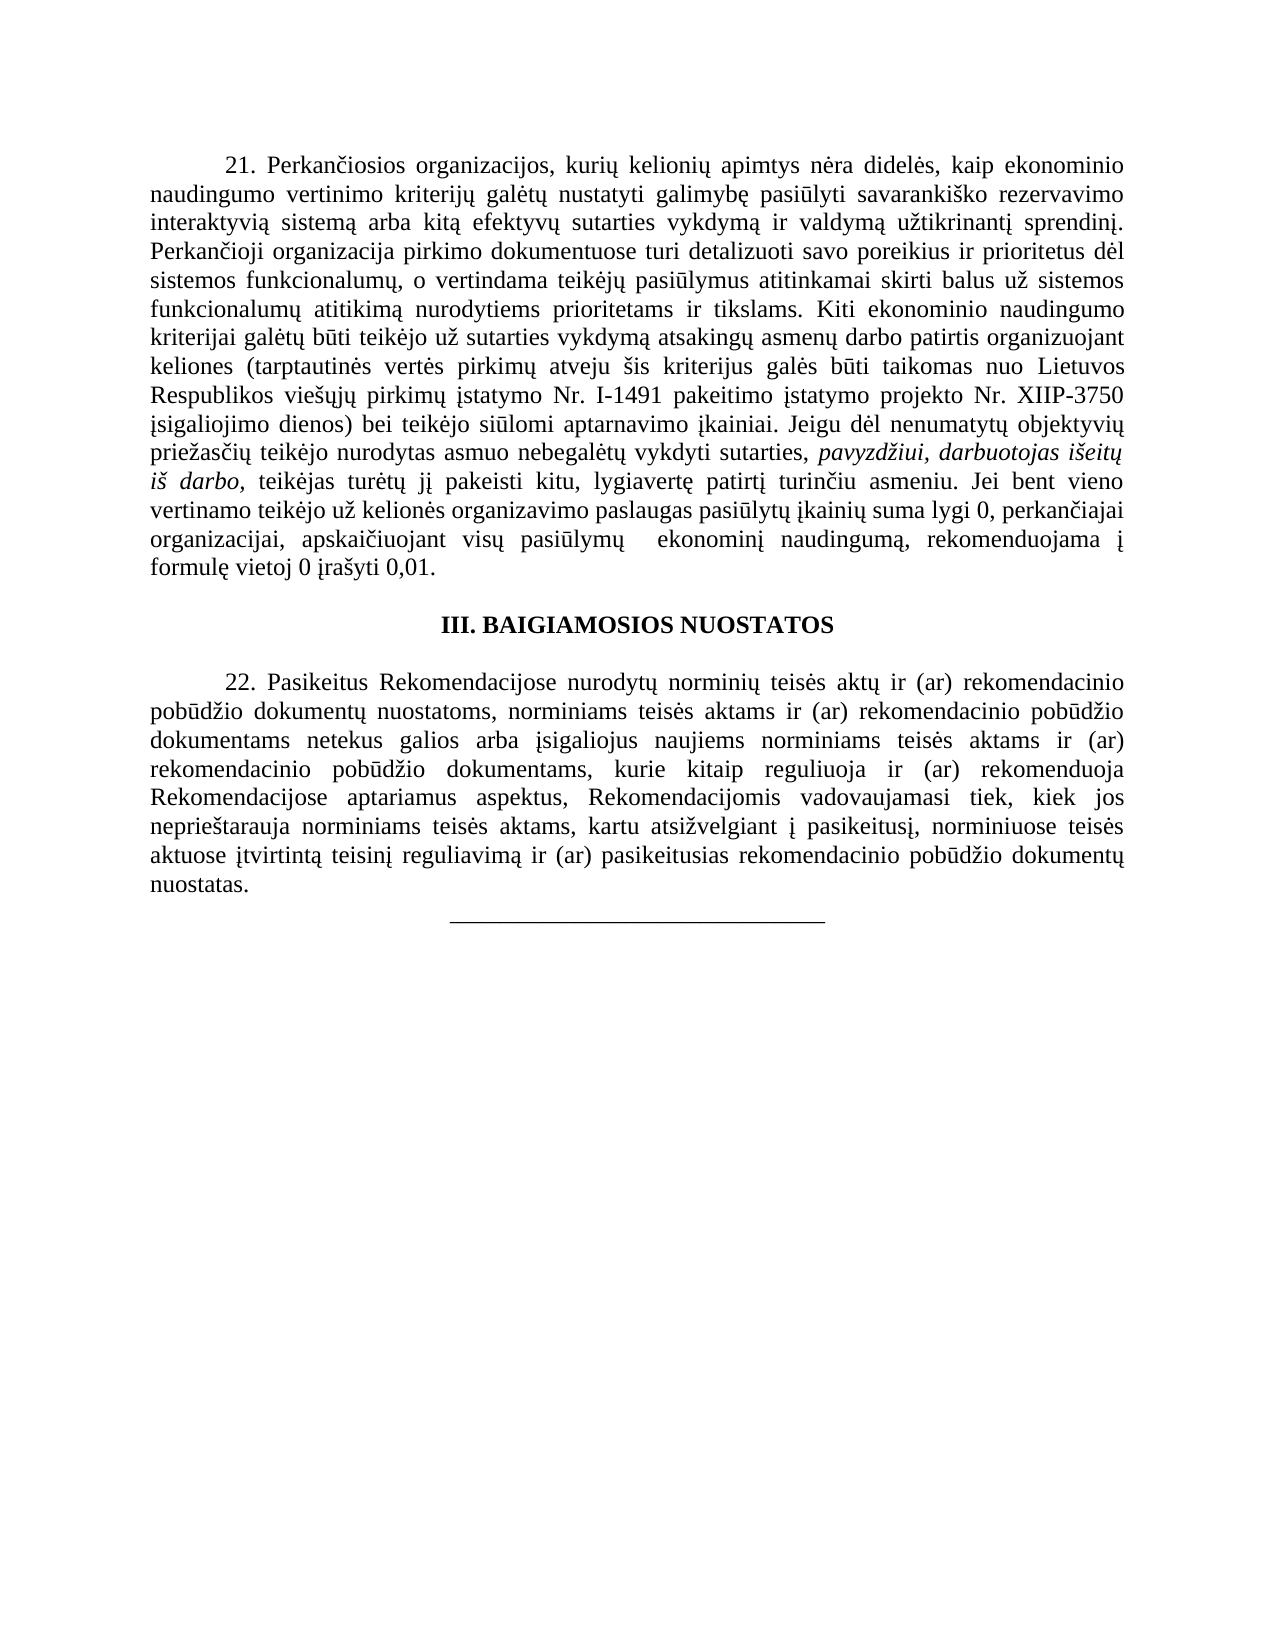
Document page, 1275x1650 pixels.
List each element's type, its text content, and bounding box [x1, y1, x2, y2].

text III. BAIGIAMOSIOS NUOSTATOS [150, 610, 1125, 639]
text ______________________________ [150, 897, 1125, 926]
text 21. Perkančiosios organizacijos, kurių kelionių apimtys nėra didelės, kaip ekonominio naudingumo vertinimo kriterijų galėtų nustatyti galimybę pasiūlyti savarankiško rezervavimo interaktyvią sistemą arba kitą efektyvų sutarties vykdymą ir valdymą užtikrinantį sprendinį. Perkančioji organizacija pirkimo dokumentuose turi detalizuoti savo poreikius ir prioritetus dėl sistemos funkcionalumų, o vertindama teikėjų pasiūlymus atitinkamai skirti balus už sistemos funkcionalumų atitikimą nurodytiems prioritetams ir tikslams. Kiti ekonominio naudingumo kriterijai galėtų būti teikėjo už sutarties vykdymą atsakingų asmenų darbo patirtis organizuojant keliones (tarptautinės vertės pirkimų atveju šis kriterijus galės būti taikomas nuo Lietuvos Respublikos viešųjų pirkimų įstatymo Nr. I-1491 pakeitimo įstatymo projekto Nr. XIIP-3750 įsigaliojimo dienos) bei teikėjo siūlomi aptarnavimo įkainiai. Jeigu dėl nenumatytų objektyvių priežasčių teikėjo nurodytas asmuo nebegalėtų vykdyti sutarties, pavyzdžiui, darbuotojas išeitų iš darbo, teikėjas turėtų jį pakeisti kitu, lygiavertę patirtį turinčiu asmeniu. Jei bent vieno vertinamo teikėjo už kelionės organizavimo paslaugas pasiūlytų įkainių suma lygi 0, perkančiajai organizacijai, apskaičiuojant visų pasiūlymų ekonominį naudingumą, rekomenduojama į formulę vietoj 0 įrašyti 0,01. [150, 150, 1125, 581]
text 22. Pasikeitus Rekomendacijose nurodytų norminių teisės aktų ir (ar) rekomendacinio pobūdžio dokumentų nuostatoms, norminiams teisės aktams ir (ar) rekomendacinio pobūdžio dokumentams netekus galios arba įsigaliojus naujiems norminiams teisės aktams ir (ar) rekomendacinio pobūdžio dokumentams, kurie kitaip reguliuoja ir (ar) rekomenduoja Rekomendacijose aptariamus aspektus, Rekomendacijomis vadovaujamasi tiek, kiek jos neprieštarauja norminiams teisės aktams, kartu atsižvelgiant į pasikeitusį, norminiuose teisės aktuose įtvirtintą teisinį reguliavimą ir (ar) pasikeitusias rekomendacinio pobūdžio dokumentų nuostatas. [150, 667, 1125, 897]
